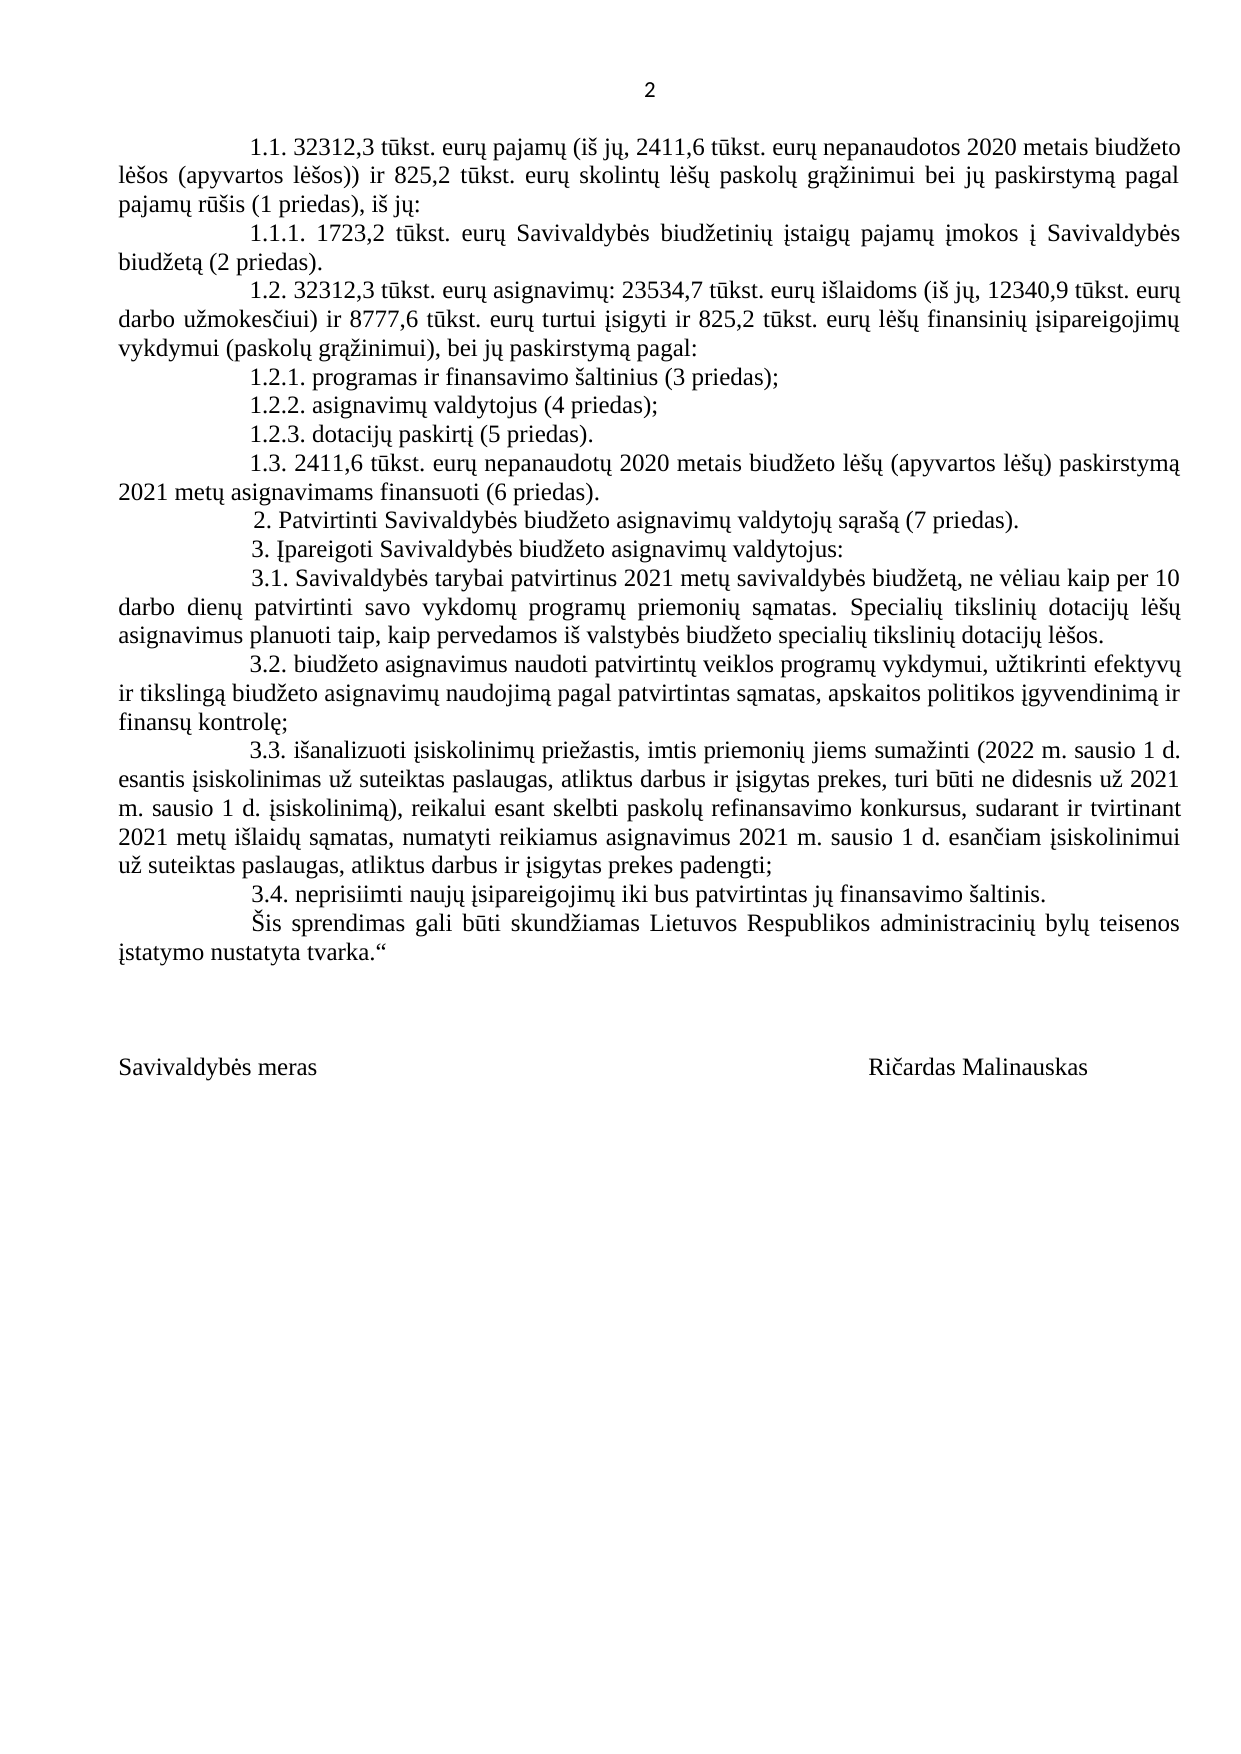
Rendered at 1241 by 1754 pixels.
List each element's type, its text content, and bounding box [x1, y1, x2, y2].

text Savivaldybės meras Ričardas Malinauskas [118, 1052, 1181, 1081]
text 1.2.2. asignavimų valdytojus (4 priedas); [118, 391, 1181, 419]
text 1.3. 2411,6 tūkst. eurų nepanaudotų 2020 metais biudžeto lėšų (apyvartos lėšų) paskirstymą 2021 metų asignavimams finansuoti (6 priedas). [118, 448, 1181, 506]
text 3.4. neprisiimti naujų įsipareigojimų iki bus patvirtintas jų finansavimo šaltinis. [118, 879, 1181, 908]
text Šis sprendimas gali būti skundžiamas Lietuvos Respublikos administracinių bylų teisenos įstatymo nustatyta tvarka.“ [118, 908, 1181, 966]
text 2. Patvirtinti Savivaldybės biudžeto asignavimų valdytojų sąrašą (7 priedas). [118, 506, 1181, 534]
text 3. Įpareigoti Savivaldybės biudžeto asignavimų valdytojus: [118, 534, 1181, 563]
text 1.2. 32312,3 tūkst. eurų asignavimų: 23534,7 tūkst. eurų išlaidoms (iš jų, 12340,9 tūkst. eurų darbo užmokesčiui) ir 8777,6 tūkst. eurų turtui įsigyti ir 825,2 tūkst. eurų lėšų finansinių įsipareigojimų vykdymui (paskolų grąžinimui), bei jų paskirstymą pagal: [118, 276, 1181, 362]
text 3.1. Savivaldybės tarybai patvirtinus 2021 metų savivaldybės biudžetą, ne vėliau kaip per 10 darbo dienų patvirtinti savo vykdomų programų priemonių sąmatas. Specialių tikslinių dotacijų lėšų asignavimus planuoti taip, kaip pervedamos iš valstybės biudžeto specialių tikslinių dotacijų lėšos. [118, 563, 1181, 649]
text 1.1. 32312,3 tūkst. eurų pajamų (iš jų, 2411,6 tūkst. eurų nepanaudotos 2020 metais biudžeto lėšos (apyvartos lėšos)) ir 825,2 tūkst. eurų skolintų lėšų paskolų grąžinimui bei jų paskirstymą pagal pajamų rūšis (1 priedas), iš jų: [118, 132, 1181, 218]
text 1.2.1. programas ir finansavimo šaltinius (3 priedas); [118, 362, 1181, 391]
text 1.1.1. 1723,2 tūkst. eurų Savivaldybės biudžetinių įstaigų pajamų įmokos į Savivaldybės biudžetą (2 priedas). [118, 218, 1181, 276]
text 3.3. išanalizuoti įsiskolinimų priežastis, imtis priemonių jiems sumažinti (2022 m. sausio 1 d. esantis įsiskolinimas už suteiktas paslaugas, atliktus darbus ir įsigytas prekes, turi būti ne didesnis už 2021 m. sausio 1 d. įsiskolinimą), reikalui esant skelbti paskolų refinansavimo konkursus, sudarant ir tvirtinant 2021 metų išlaidų sąmatas, numatyti reikiamus asignavimus 2021 m. sausio 1 d. esančiam įsiskolinimui už suteiktas paslaugas, atliktus darbus ir įsigytas prekes padengti; [118, 736, 1181, 879]
text 3.2. biudžeto asignavimus naudoti patvirtintų veiklos programų vykdymui, užtikrinti efektyvų ir tikslingą biudžeto asignavimų naudojimą pagal patvirtintas sąmatas, apskaitos politikos įgyvendinimą ir finansų kontrolę; [118, 649, 1181, 736]
text 1.2.3. dotacijų paskirtį (5 priedas). [118, 419, 1181, 448]
